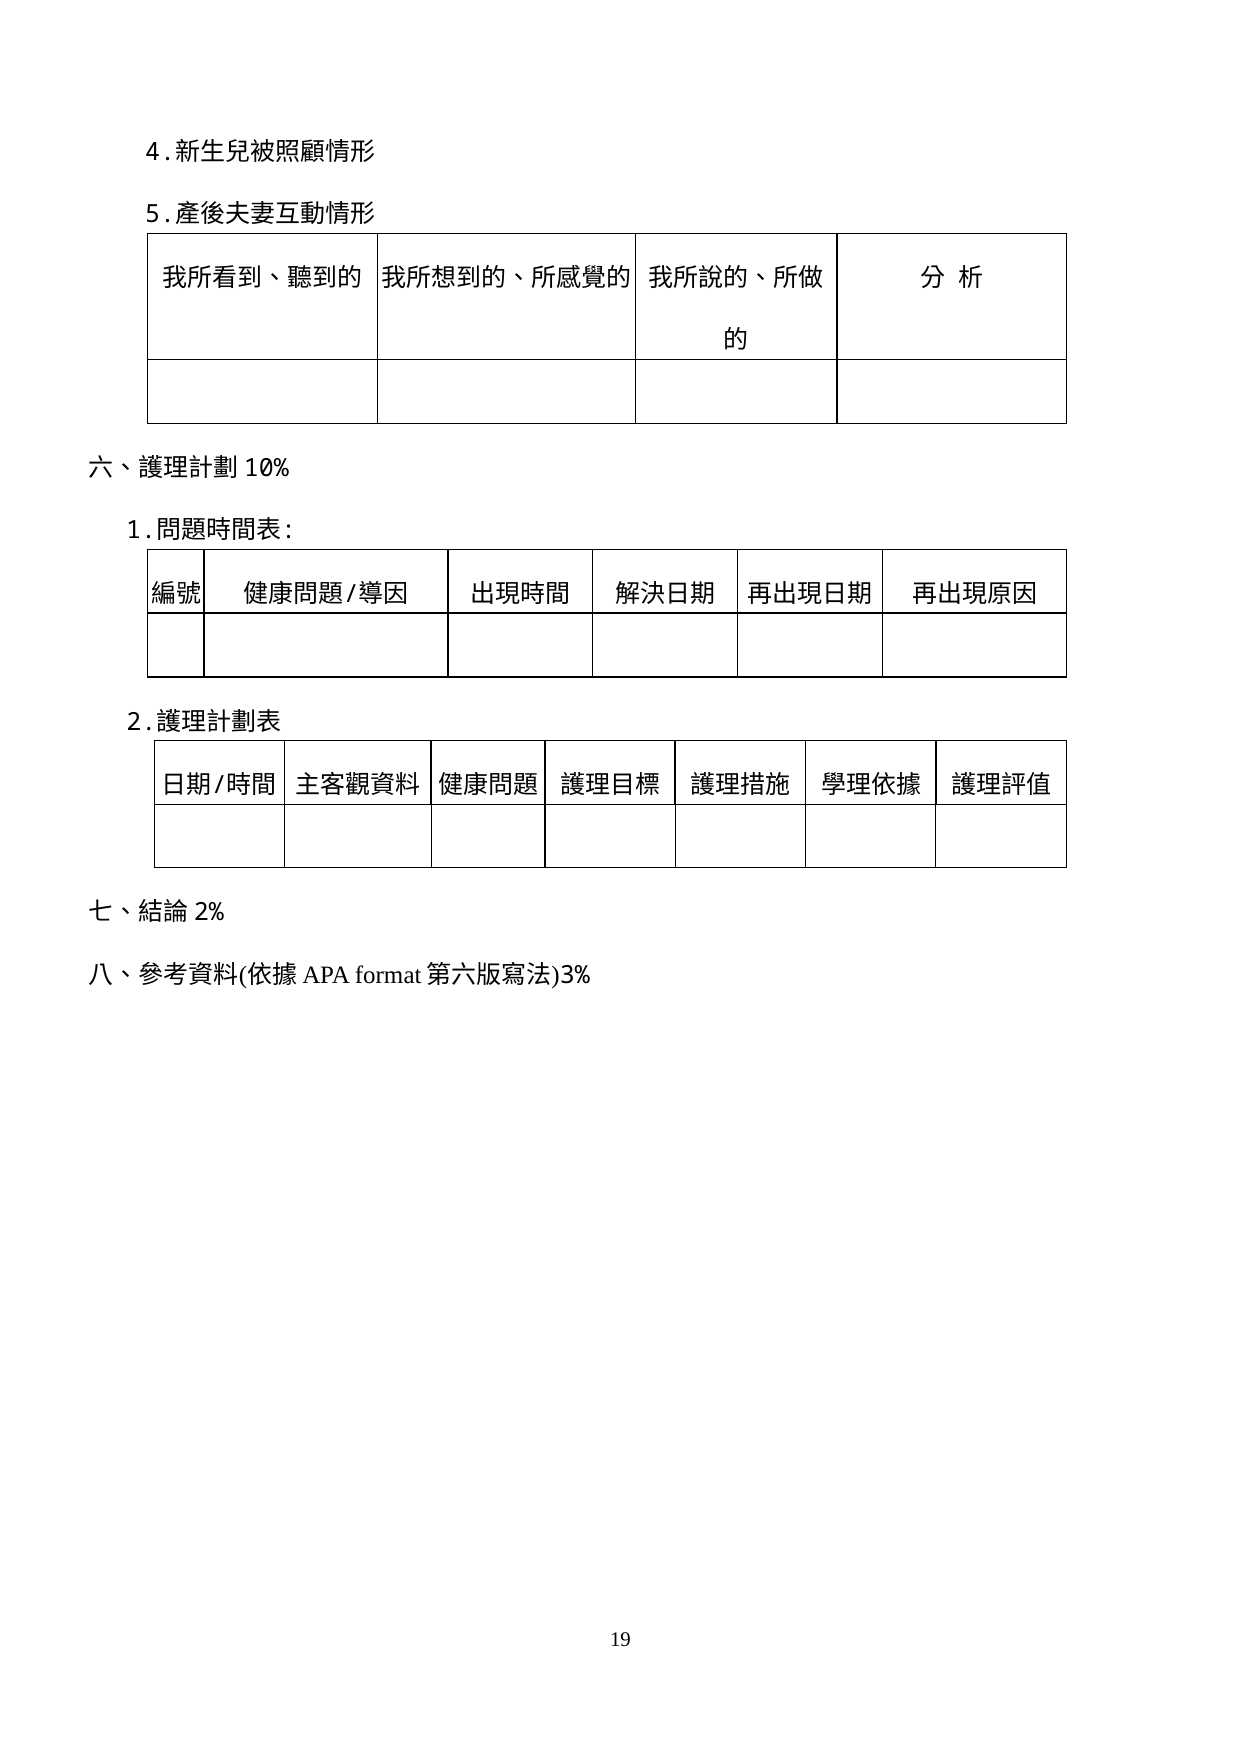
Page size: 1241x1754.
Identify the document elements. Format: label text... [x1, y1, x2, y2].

table_cell [883, 614, 1066, 676]
table_cell [285, 805, 431, 867]
table_cell [148, 360, 377, 423]
table_header 日期/時間 [155, 741, 284, 803]
text 2.護理計劃表 [89, 677, 1152, 740]
table_cell [838, 360, 1066, 423]
text 4.新生兒被照顧情形 [145, 108, 1152, 170]
text 七、結論2% [89, 868, 1152, 931]
table_header 我所想到的、所感覺的 [378, 234, 635, 359]
table_header 學理依據 [806, 741, 935, 803]
text 1.問題時間表: [89, 486, 1152, 549]
table_header 護理評值 [937, 741, 1066, 803]
table_cell [738, 614, 882, 676]
table_cell [676, 805, 805, 867]
table_cell [148, 614, 203, 676]
table_cell [205, 614, 447, 676]
table_cell [378, 360, 635, 423]
table_header 健康問題/導因 [205, 550, 447, 612]
text 六、護理計劃10% [89, 424, 1152, 486]
table_cell [806, 805, 935, 867]
table_header 護理目標 [546, 741, 674, 803]
table_header 出現時間 [449, 550, 592, 612]
table_header 健康問題 [432, 741, 544, 803]
table_header 解決日期 [593, 550, 737, 612]
table_header 主客觀資料 [285, 741, 430, 803]
table_header 護理措施 [676, 741, 805, 803]
table_header 我所說的、所做的 [636, 234, 836, 359]
table_header 編號 [148, 550, 203, 612]
text 八、參考資料(依據APA format第六版寫法)3% [89, 931, 1152, 993]
table_header 再出現日期 [738, 550, 882, 612]
table_cell [936, 805, 1066, 867]
table_header 分 析 [838, 234, 1066, 359]
table_cell [593, 614, 737, 676]
table_header 我所看到、聽到的 [148, 234, 377, 359]
table_cell [155, 805, 284, 867]
table_cell [449, 614, 592, 676]
table_cell [546, 805, 675, 867]
text 5.產後夫妻互動情形 [145, 170, 1152, 233]
table_cell [636, 360, 836, 423]
table_cell [432, 805, 544, 867]
table_header 再出現原因 [883, 550, 1066, 612]
